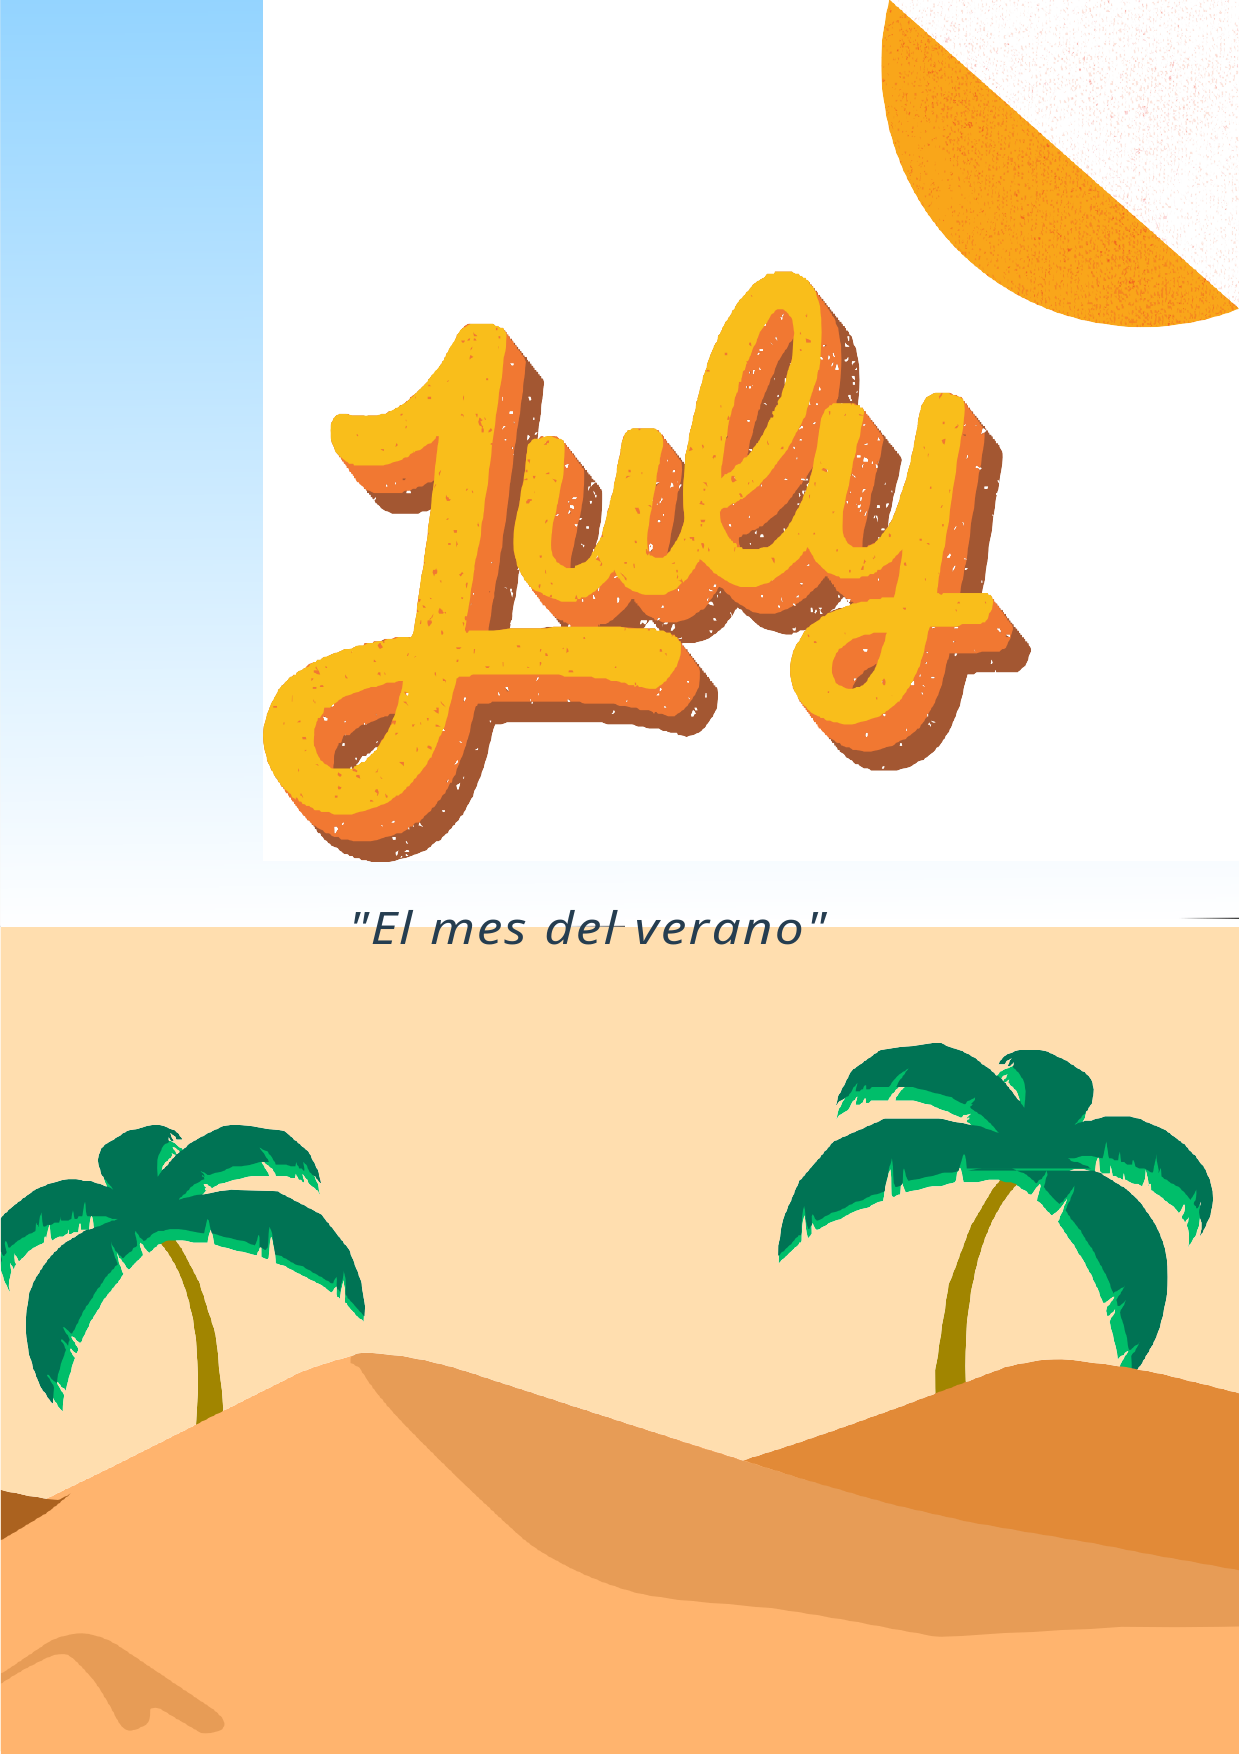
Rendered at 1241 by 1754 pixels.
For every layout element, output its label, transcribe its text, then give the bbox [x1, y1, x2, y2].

text "El mes del verano" [329, 896, 846, 957]
picture [0, 0, 1239, 927]
picture [0, 1043, 1239, 1754]
